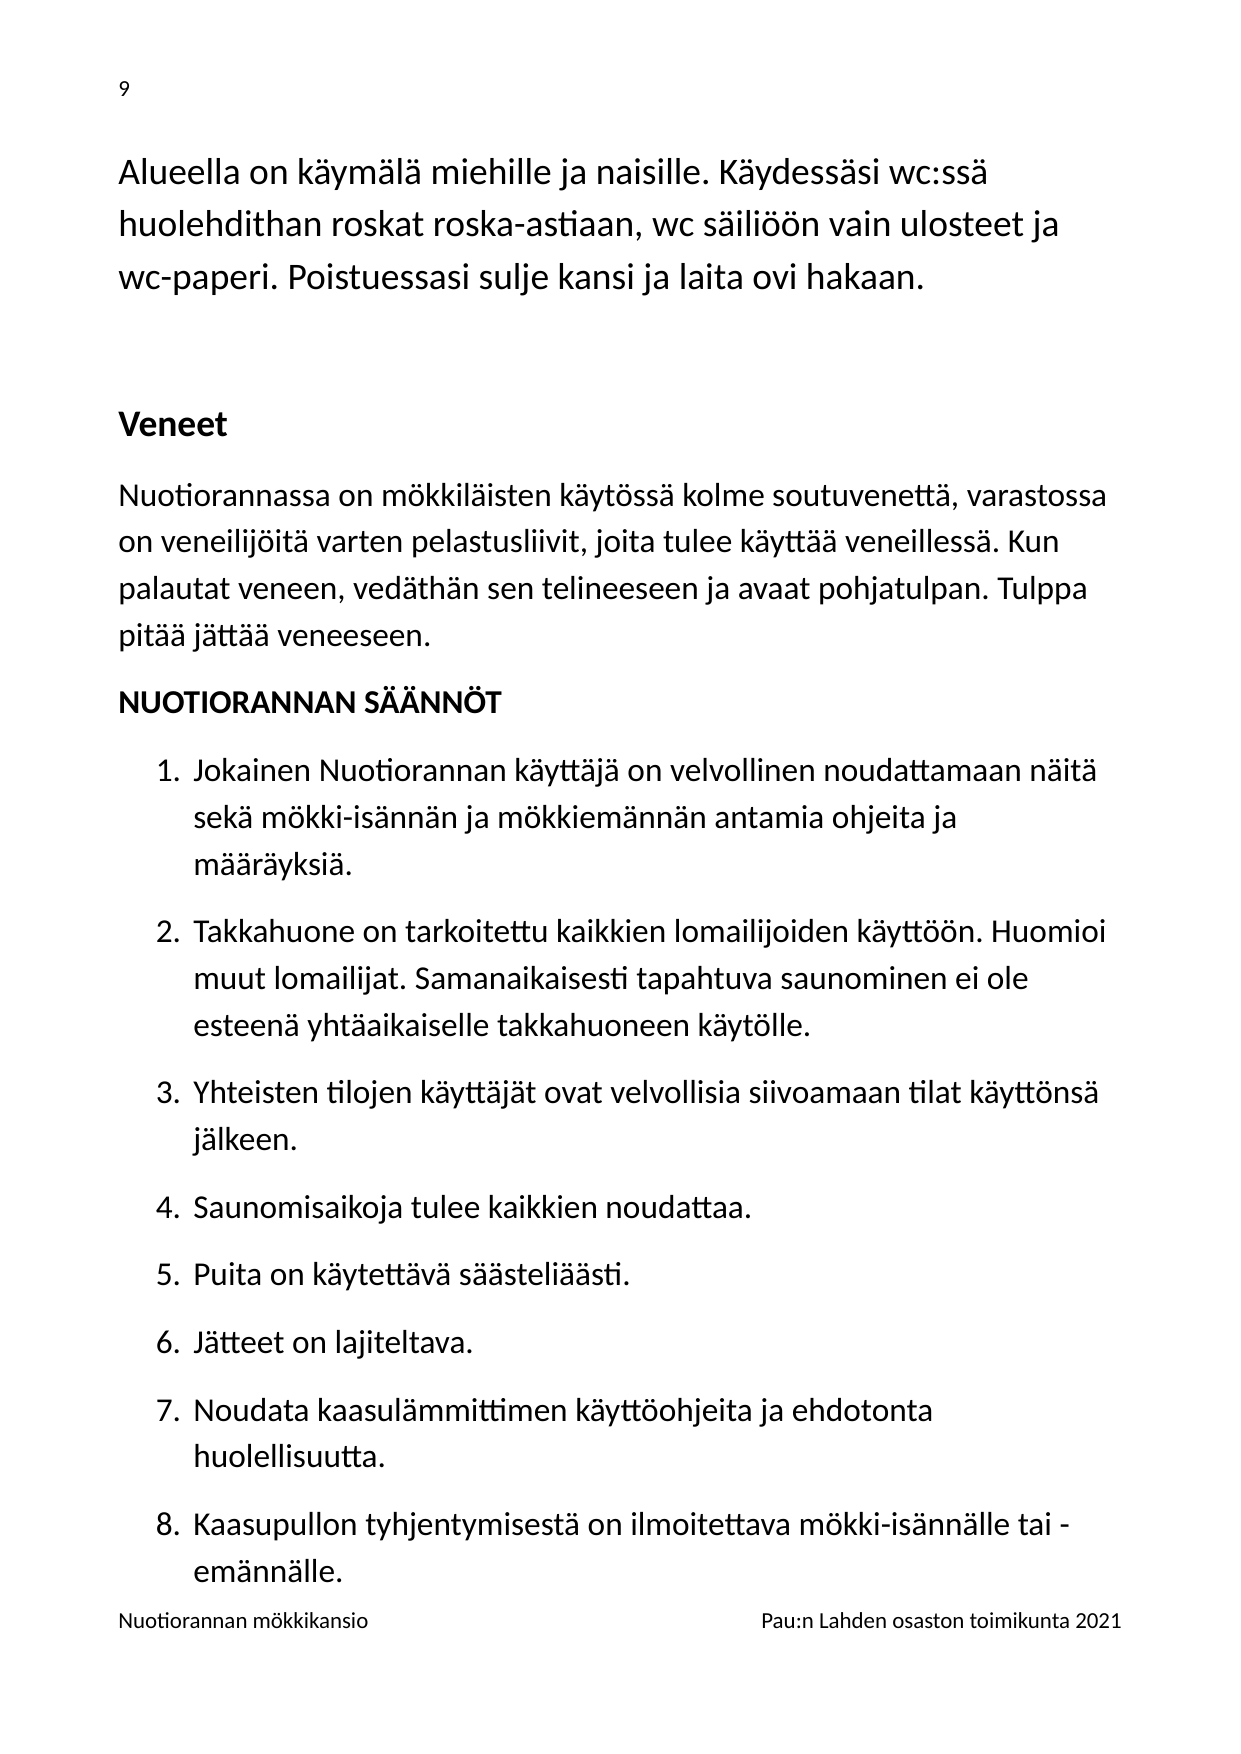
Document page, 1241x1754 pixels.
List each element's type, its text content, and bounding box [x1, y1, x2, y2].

list Saunomisaikoja tulee kaikkien noudattaa. [156, 1186, 1122, 1227]
text NUOTIORANNAN SÄÄNNÖT [118, 682, 1122, 722]
list Noudata kaasulämmittimen käyttöohjeita ja ehdotonta huolellisuutta. [156, 1389, 1122, 1476]
list Puita on käytettävä säästeliäästi. [156, 1253, 1122, 1294]
list Takkahuone on tarkoitettu kaikkien lomailijoiden käyttöön. Huomioi muut lomailijat. Samanaikaisesti tapahtuva saunominen ei ole esteenä yhtäaikaiselle takkahuoneen käytölle. [156, 910, 1122, 1044]
list Jokainen Nuotiorannan käyttäjä on velvollinen noudattamaan näitä sekä mökki-isännän ja mökkiemännän antamia ohjeita ja määräyksiä. [156, 749, 1122, 883]
text Nuotiorannassa on mökkiläisten käytössä kolme soutuvenettä, varastossa on veneilijöitä varten pelastusliivit, joita tulee käyttää veneillessä. Kun palautat veneen, vedäthän sen telineeseen ja avaat pohjatulpan. Tulppa pitää jättää veneeseen. [118, 474, 1122, 655]
text Veneet [118, 400, 1122, 446]
list Jätteet on lajiteltava. [156, 1321, 1122, 1362]
list Kaasupullon tyhjentymisestä on ilmoitettava mökki-isännälle tai -emännälle. [156, 1503, 1122, 1591]
list Yhteisten tilojen käyttäjät ovat velvollisia siivoamaan tilat käyttönsä jälkeen. [156, 1071, 1122, 1159]
text Alueella on käymälä miehille ja naisille. Käydessäsi wc:ssä huolehdithan roskat roska-astiaan, wc säiliöön vain ulosteet ja wc-paperi. Poistuessasi sulje kansi ja laita ovi hakaan. [118, 148, 1122, 299]
